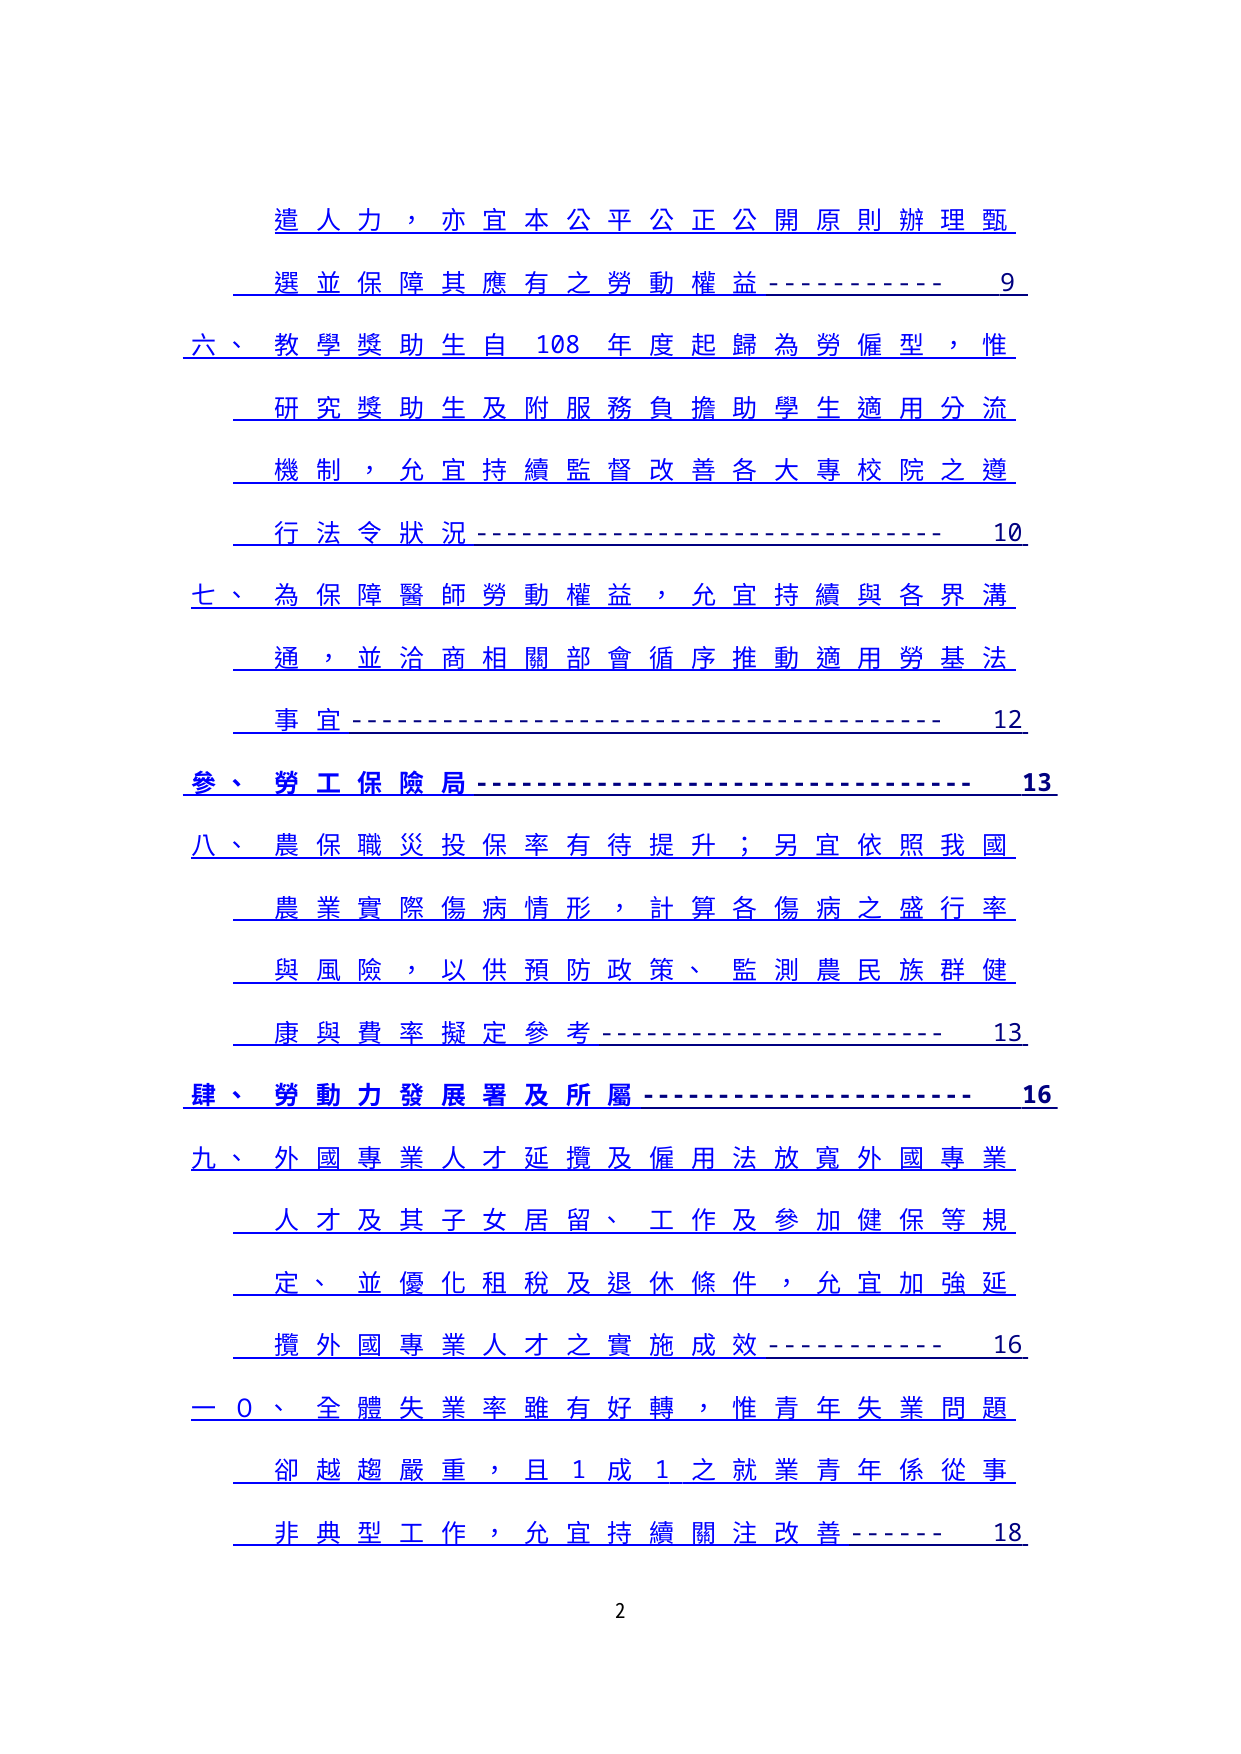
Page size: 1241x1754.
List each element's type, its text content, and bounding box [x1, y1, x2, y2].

text 八、農保職災投保率有待提升；另宜依照我國農業實際傷病情形，計算各傷病之盛行率與風險，以供預防政策、監測農民族群健康與費率擬定參考 13 [183, 802, 1028, 1052]
text 九、外國專業人才延攬及僱用法放寬外國專業人才及其子女居留、工作及參加健保等規定、並優化租稅及退休條件，允宜加強延攬外國專業人才之實施成效 16 [183, 1115, 1028, 1365]
text 參、勞工保險局 13 [183, 740, 1058, 794]
text [183, 796, 1058, 802]
text 一０、全體失業率雖有好轉，惟青年失業問題卻越趨嚴重，且1成1之就業青年係從事非典型工作，允宜持續關注改善 18 [183, 1365, 1028, 1552]
text 七、為保障醫師勞動權益，允宜持續與各界溝通，並洽商相關部會循序推動適用勞基法事宜 12 [183, 552, 1028, 740]
text 六、教學獎助生自108年度起歸為勞僱型，惟研究獎助生及附服務負擔助學生適用分流機制，允宜持續監督改善各大專校院之遵行法令狀況 10 [183, 302, 1028, 552]
text [183, 1109, 1058, 1115]
text 五、勞動部允宜儘速完備勞動派遣法制化作業；另所屬機關改以僱用臨時人員取代部分派遣人力，亦宜本公平公正公開原則辦理甄選並保障其應有之勞動權益 9 [183, 177, 1028, 302]
text 肆、勞動力發展署及所屬 16 [183, 1052, 1058, 1107]
